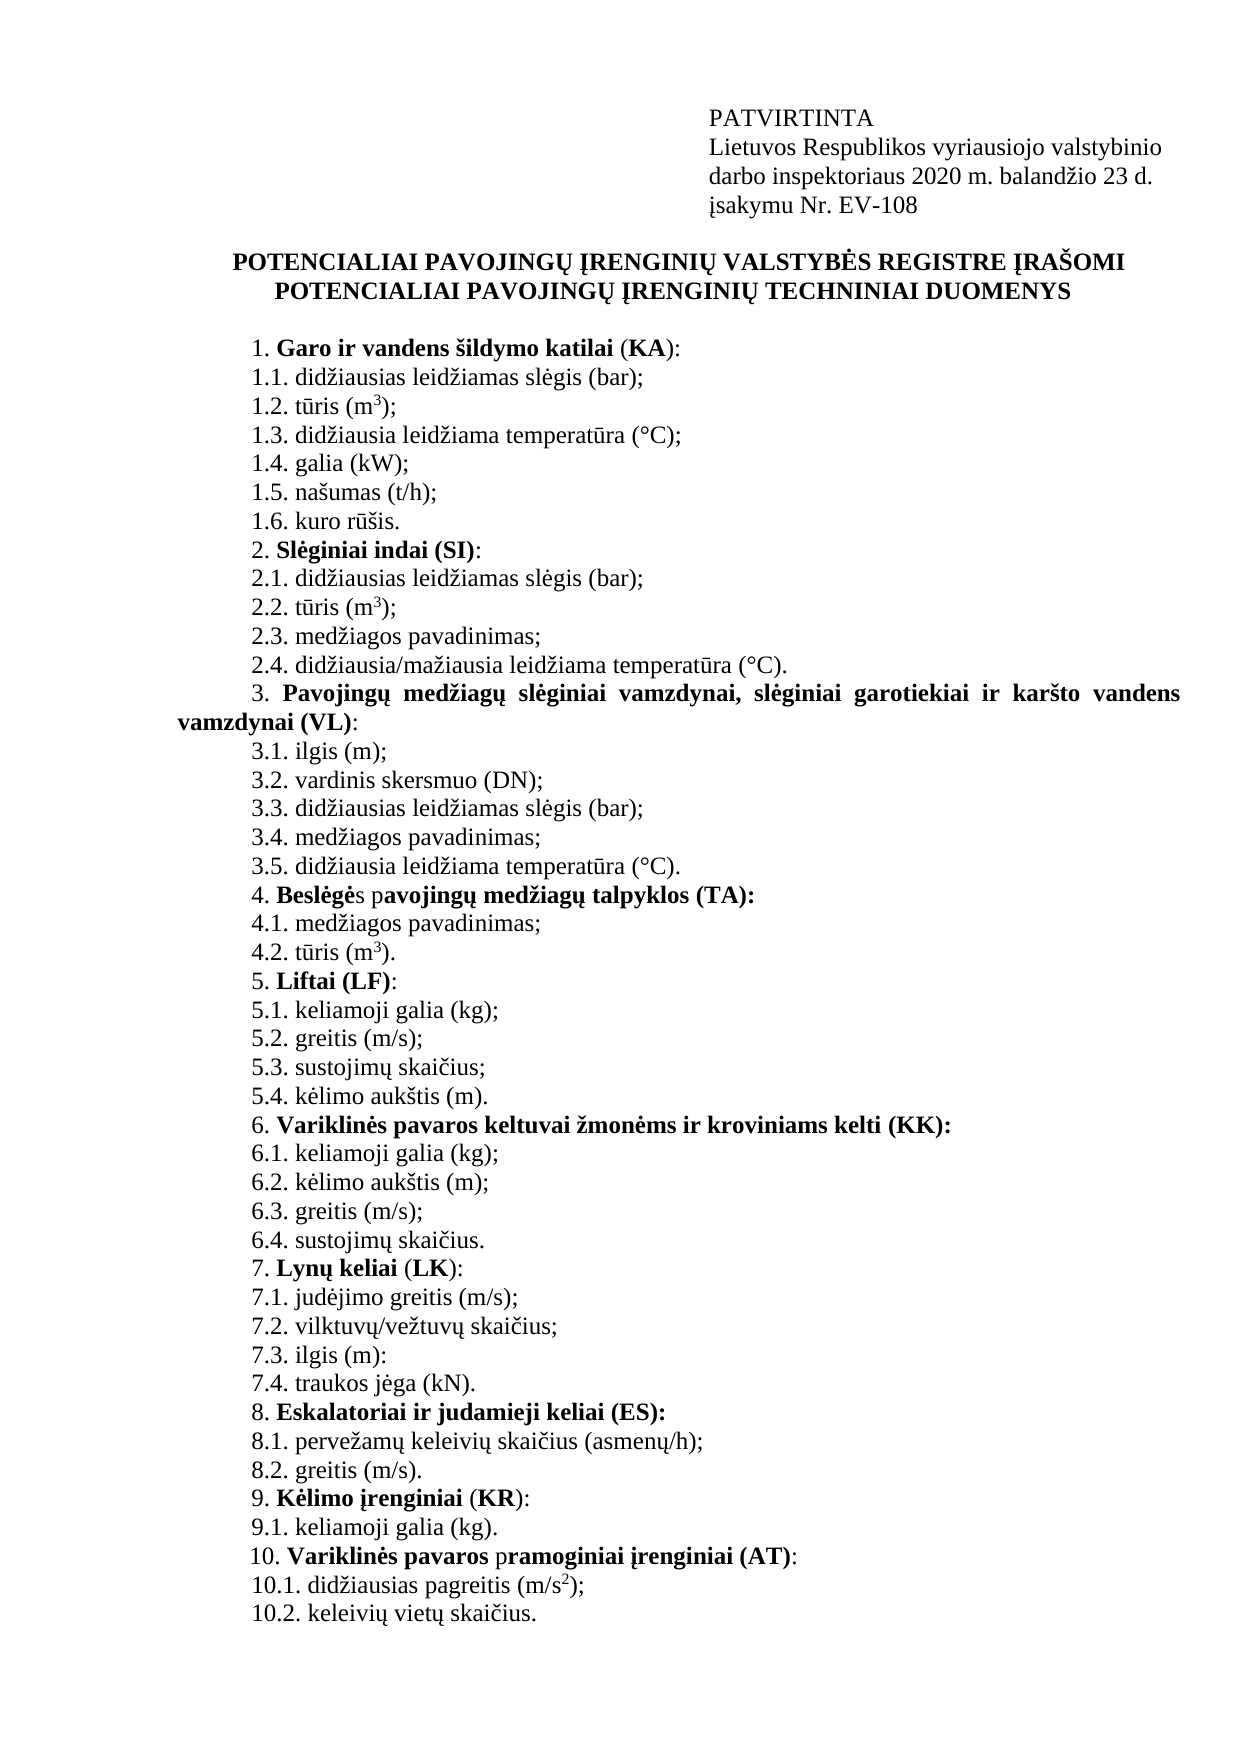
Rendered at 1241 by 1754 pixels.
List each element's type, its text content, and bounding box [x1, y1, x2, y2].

text 1.1. didžiausias leidžiamas slėgis (bar); [177, 362, 1181, 391]
text 1.6. kuro rūšis. [177, 506, 1181, 535]
text 3.3. didžiausias leidžiamas slėgis (bar); [177, 793, 1181, 822]
text 8. Eskalatoriai ir judamieji keliai (ES): [177, 1397, 1181, 1426]
text 2.2. tūris (m3); [177, 592, 1181, 621]
text 10.2. keleivių vietų skaičius. [177, 1598, 1181, 1627]
text 5. Liftai (LF): [177, 966, 1181, 995]
text 2. Slėginiai indai (SI): [177, 535, 1181, 563]
text 5.1. keliamoji galia (kg); [177, 995, 1181, 1023]
text 1.4. galia (kW); [177, 448, 1181, 477]
text 7.3. ilgis (m): [177, 1340, 1181, 1368]
text PATVIRTINTA [177, 103, 1181, 132]
text 5.3. sustojimų skaičius; [177, 1052, 1181, 1081]
text 1.2. tūris (m3); [177, 391, 1181, 420]
text 1. Garo ir vandens šildymo katilai (KA): [177, 333, 1181, 362]
text 4.2. tūris (m3). [177, 937, 1181, 966]
text 2.1. didžiausias leidžiamas slėgis (bar); [177, 563, 1181, 592]
text 7. Lynų keliai (LK): [177, 1253, 1181, 1282]
text 3.1. ilgis (m); [177, 736, 1181, 765]
text 4. Beslėgės pavojingų medžiagų talpyklos (TA): [177, 880, 1181, 908]
text 5.4. kėlimo aukštis (m). [177, 1081, 1181, 1110]
text 7.4. traukos jėga (kN). [177, 1368, 1181, 1397]
text POTENCIALIAI PAVOJINGŲ ĮRENGINIŲ VALSTYBĖS REGISTRE ĮRAŠOMI POTENCIALIAI PAVOJINGŲ ĮRENGINIŲ TECHNINIAI DUOMENYS [177, 247, 1181, 305]
text Lietuvos Respublikos vyriausiojo valstybinio [177, 132, 1181, 161]
text 2.3. medžiagos pavadinimas; [177, 621, 1181, 650]
text 6.4. sustojimų skaičius. [177, 1225, 1181, 1253]
text 3. Pavojingų medžiagų slėginiai vamzdynai, slėginiai garotiekiai ir karšto vandens vamzdynai (VL): [177, 678, 1181, 736]
text 6. Variklinės pavaros keltuvai žmonėms ir kroviniams kelti (KK): [177, 1110, 1181, 1138]
text 6.2. kėlimo aukštis (m); [177, 1167, 1181, 1196]
text 7.1. judėjimo greitis (m/s); [177, 1282, 1181, 1311]
text 3.4. medžiagos pavadinimas; [177, 822, 1181, 851]
text darbo inspektoriaus 2020 m. balandžio 23 d. [177, 161, 1181, 190]
text 6.3. greitis (m/s); [177, 1196, 1181, 1225]
text 9.1. keliamoji galia (kg). [177, 1512, 1181, 1541]
text 1.3. didžiausia leidžiama temperatūra (°C); [177, 420, 1181, 448]
text 5.2. greitis (m/s); [177, 1023, 1181, 1052]
text 1.5. našumas (t/h); [177, 477, 1181, 506]
text 4.1. medžiagos pavadinimas; [177, 908, 1181, 937]
text 8.1. pervežamų keleivių skaičius (asmenų/h); [177, 1426, 1181, 1455]
text 10. Variklinės pavaros pramoginiai įrenginiai (AT): [177, 1541, 1181, 1570]
text 10.1. didžiausias pagreitis (m/s2); [177, 1570, 1181, 1598]
text 3.2. vardinis skersmuo (DN); [177, 765, 1181, 793]
text įsakymu Nr. EV-108 [177, 190, 1181, 218]
text 3.5. didžiausia leidžiama temperatūra (°C). [177, 851, 1181, 880]
text 6.1. keliamoji galia (kg); [177, 1138, 1181, 1167]
text 9. Kėlimo įrenginiai (KR): [177, 1483, 1181, 1512]
text 2.4. didžiausia/mažiausia leidžiama temperatūra (°C). [177, 650, 1181, 678]
text 7.2. vilktuvų/vežtuvų skaičius; [177, 1311, 1181, 1340]
text 8.2. greitis (m/s). [177, 1455, 1181, 1483]
